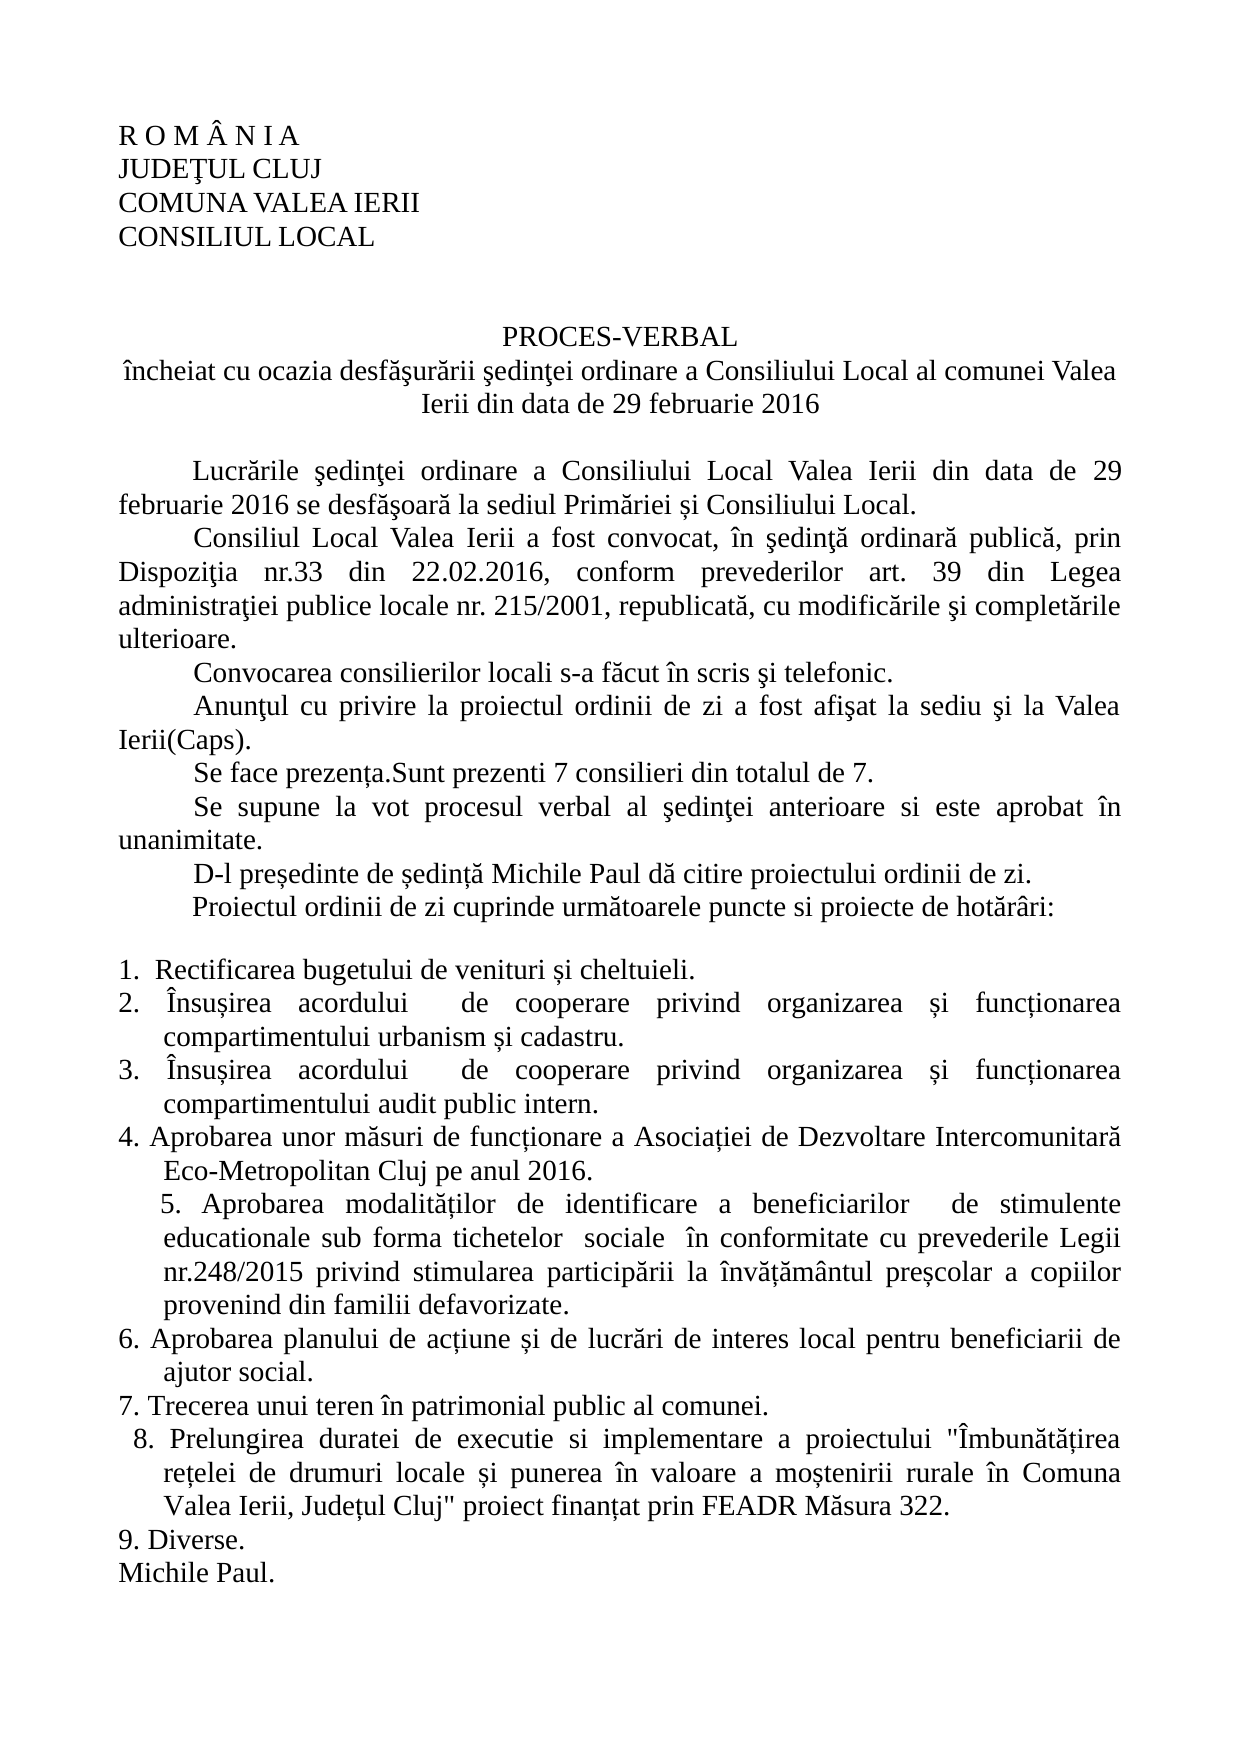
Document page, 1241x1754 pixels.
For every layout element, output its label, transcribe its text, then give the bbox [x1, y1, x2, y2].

text CONSILIUL LOCAL [118, 219, 1122, 252]
list 1. Rectificarea bugetului de venituri și cheltuieli. [118, 952, 1122, 985]
list 7. Trecerea unui teren în patrimonial public al comunei. [118, 1388, 1122, 1421]
text încheiat cu ocazia desfăşurării şedinţei ordinare a Consiliului Local al comunei Valea Ierii din data de 29 februarie 2016 [118, 353, 1122, 420]
text Se supune la vot procesul verbal al şedinţei anterioare si este aprobat în unanimitate. [118, 789, 1122, 856]
text R O M Â N I A [118, 118, 1122, 152]
text Lucrările şedinţei ordinare a Consiliului Local Valea Ierii din data de 29 februarie 2016 se desfăşoară la sediul Primăriei și Consiliului Local. [118, 453, 1122, 521]
text Consiliul Local Valea Ierii a fost convocat, în şedinţă ordinară publică, prin Dispoziţia nr.33 din 22.02.2016, conform prevederilor art. 39 din Legea administraţiei publice locale nr. 215/2001, republicată, cu modificările şi completările ulterioare. [118, 521, 1122, 655]
text Proiectul ordinii de zi cuprinde următoarele puncte si proiecte de hotărâri: [118, 889, 1122, 923]
text D-l președinte de ședință Michile Paul dă citire proiectului ordinii de zi. [118, 856, 1122, 889]
text Anunţul cu privire la proiectul ordinii de zi a fost afişat la sediu şi la Valea Ierii(Caps). [118, 688, 1122, 755]
subtitle PROCES-VERBAL [118, 319, 1122, 353]
list 2. Însușirea acordului de cooperare privind organizarea și funcționarea compartimentului urbanism și cadastru. [118, 985, 1122, 1052]
text Se face prezența.Sunt prezenti 7 consilieri din totalul de 7. [118, 755, 1122, 789]
text COMUNA VALEA IERII [118, 185, 1122, 219]
list Michile Paul. [118, 1556, 1122, 1589]
list 5. Aprobarea modalităților de identificare a beneficiarilor de stimulente educationale sub forma tichetelor sociale în conformitate cu prevederile Legii nr.248/2015 privind stimularea participării la învățământul preșcolar a copiilor provenind din familii defavorizate. [118, 1187, 1122, 1321]
list 8. Prelungirea duratei de executie si implementare a proiectului "Îmbunătățirea rețelei de drumuri locale și punerea în valoare a moștenirii rurale în Comuna Valea Ierii, Județul Cluj" proiect finanțat prin FEADR Măsura 322. [118, 1421, 1122, 1522]
text Convocarea consilierilor locali s-a făcut în scris şi telefonic. [118, 655, 1122, 688]
list 4. Aprobarea unor măsuri de funcționare a Asociației de Dezvoltare Intercomunitară Eco-Metropolitan Cluj pe anul 2016. [118, 1119, 1122, 1187]
list 9. Diverse. [118, 1522, 1122, 1556]
list 6. Aprobarea planului de acțiune și de lucrări de interes local pentru beneficiarii de ajutor social. [118, 1321, 1122, 1388]
list 3. Însușirea acordului de cooperare privind organizarea și funcționarea compartimentului audit public intern. [118, 1052, 1122, 1119]
text JUDEŢUL CLUJ [118, 152, 1122, 185]
